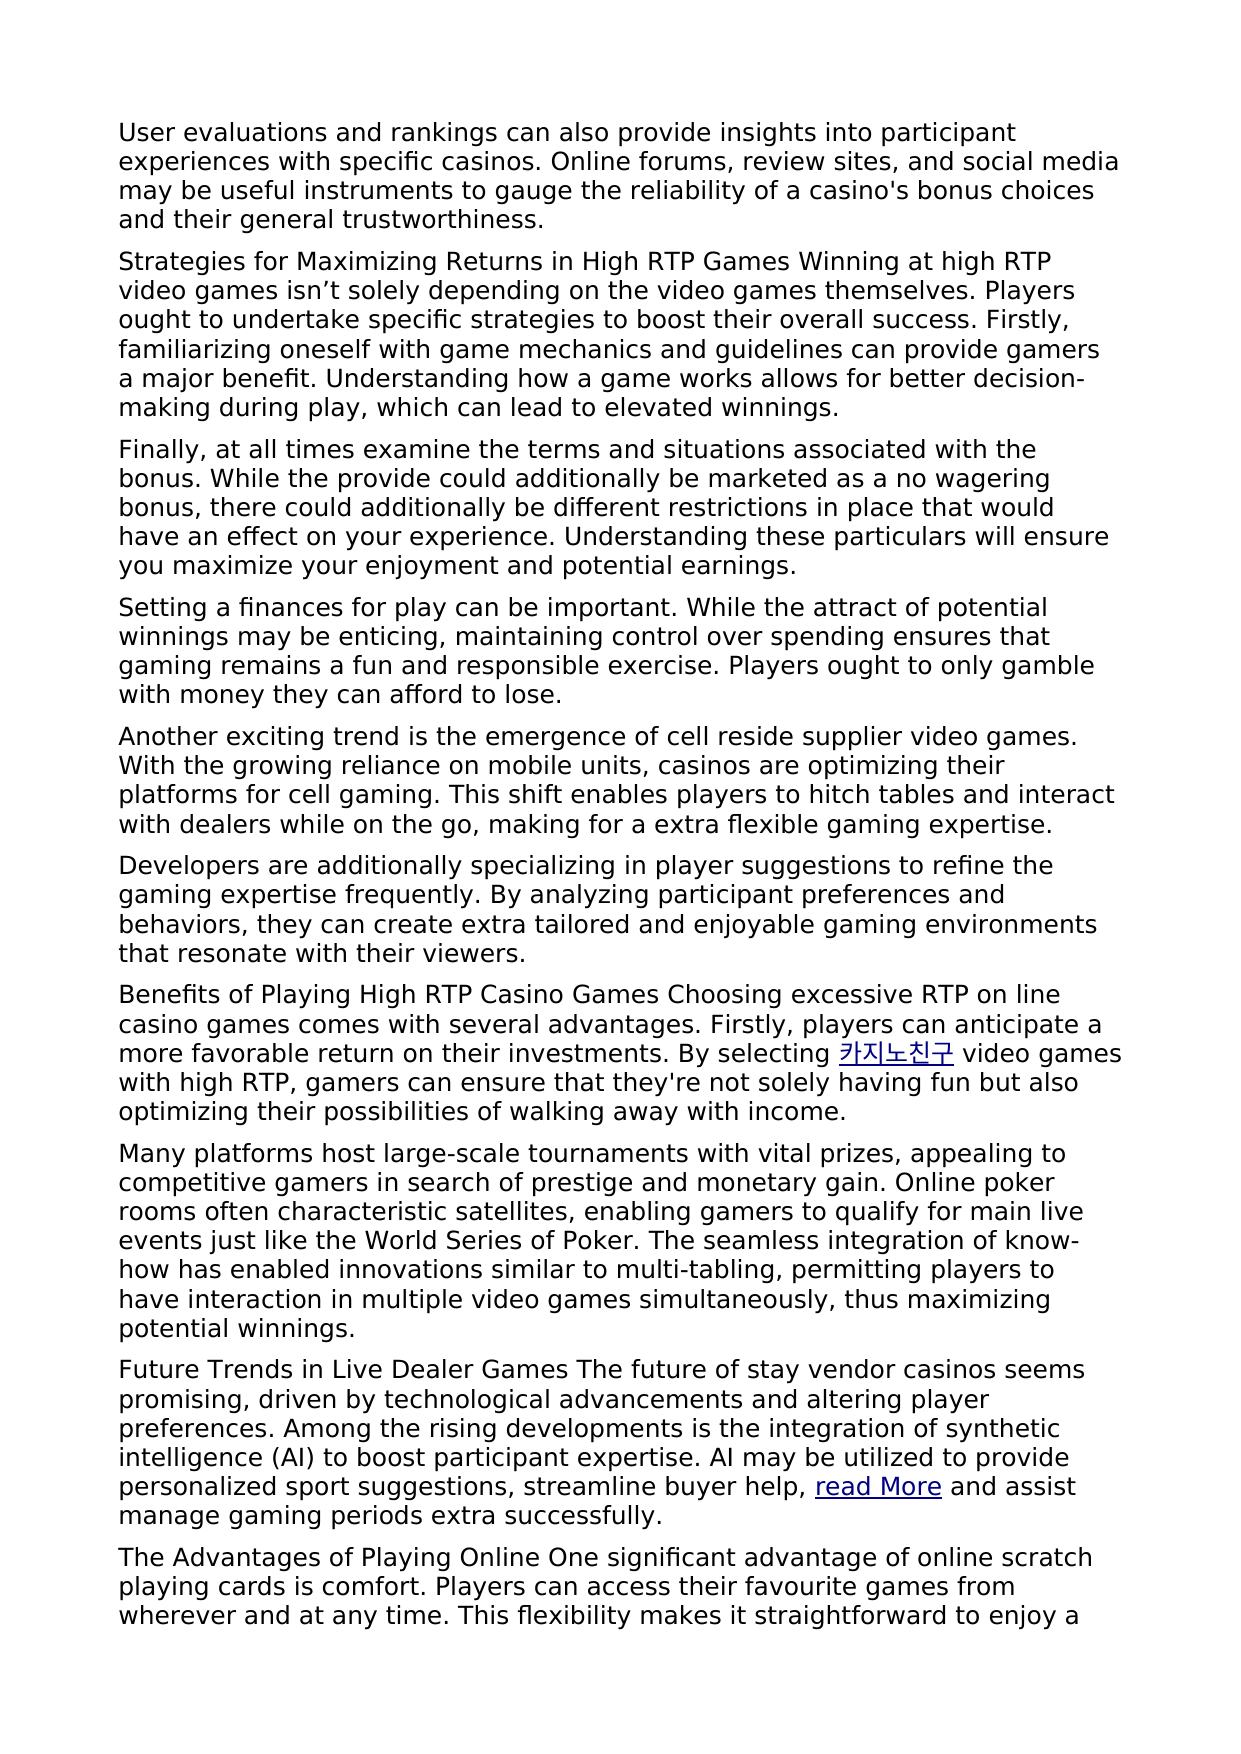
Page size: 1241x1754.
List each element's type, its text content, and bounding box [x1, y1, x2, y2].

text Benefits of Playing High RTP Casino Games Choosing excessive RTP on line casino games comes with several advantages. Firstly, players can anticipate a more favorable return on their investments. By selecting 카지노친구 video games with high RTP, gamers can ensure that they're not solely having fun but also optimizing their possibilities of walking away with income. [118, 981, 1122, 1126]
text Setting a finances for play can be important. While the attract of potential winnings may be enticing, maintaining control over spending ensures that gaming remains a fun and responsible exercise. Players ought to only gamble with money they can afford to lose. [118, 593, 1122, 710]
text Future Trends in Live Dealer Games The future of stay vendor casinos seems promising, driven by technological advancements and altering player preferences. Among the rising developments is the integration of synthetic intelligence (AI) to boost participant expertise. AI may be utilized to provide personalized sport suggestions, streamline buyer help, read More and assist manage gaming periods extra successfully. [118, 1356, 1122, 1531]
text Finally, at all times examine the terms and situations associated with the bonus. While the provide could additionally be marketed as a no wagering bonus, there could additionally be different restrictions in place that would have an effect on your experience. Understanding these particulars will ensure you maximize your enjoyment and potential earnings. [118, 435, 1122, 581]
text Another exciting trend is the emergence of cell reside supplier video games. With the growing reliance on mobile units, casinos are optimizing their platforms for cell gaming. This shift enables players to hitch tables and interact with dealers while on the go, making for a extra flexible gaming expertise. [118, 722, 1122, 839]
text Developers are additionally specializing in player suggestions to refine the gaming expertise frequently. By analyzing participant preferences and behaviors, they can create extra tailored and enjoyable gaming environments that resonate with their viewers. [118, 851, 1122, 968]
text Many platforms host large-scale tournaments with vital prizes, appealing to competitive gamers in search of prestige and monetary gain. Online poker rooms often characteristic satellites, enabling gamers to qualify for main live events just like the World Series of Poker. The seamless integration of know-how has enabled innovations similar to multi-tabling, permitting players to have interaction in multiple video games simultaneously, thus maximizing potential winnings. [118, 1139, 1122, 1343]
text The Advantages of Playing Online One significant advantage of online scratch playing cards is comfort. Players can access their favourite games from wherever and at any time. This flexibility makes it straightforward to enjoy a [118, 1543, 1122, 1631]
text Strategies for Maximizing Returns in High RTP Games Winning at high RTP video games isn’t solely depending on the video games themselves. Players ought to undertake specific strategies to boost their overall success. Firstly, familiarizing oneself with game mechanics and guidelines can provide gamers a major benefit. Understanding how a game works allows for better decision-making during play, which can lead to elevated winnings. [118, 247, 1122, 422]
text User evaluations and rankings can also provide insights into participant experiences with specific casinos. Online forums, review sites, and social media may be useful instruments to gauge the reliability of a casino's bonus choices and their general trustworthiness. [118, 118, 1122, 235]
